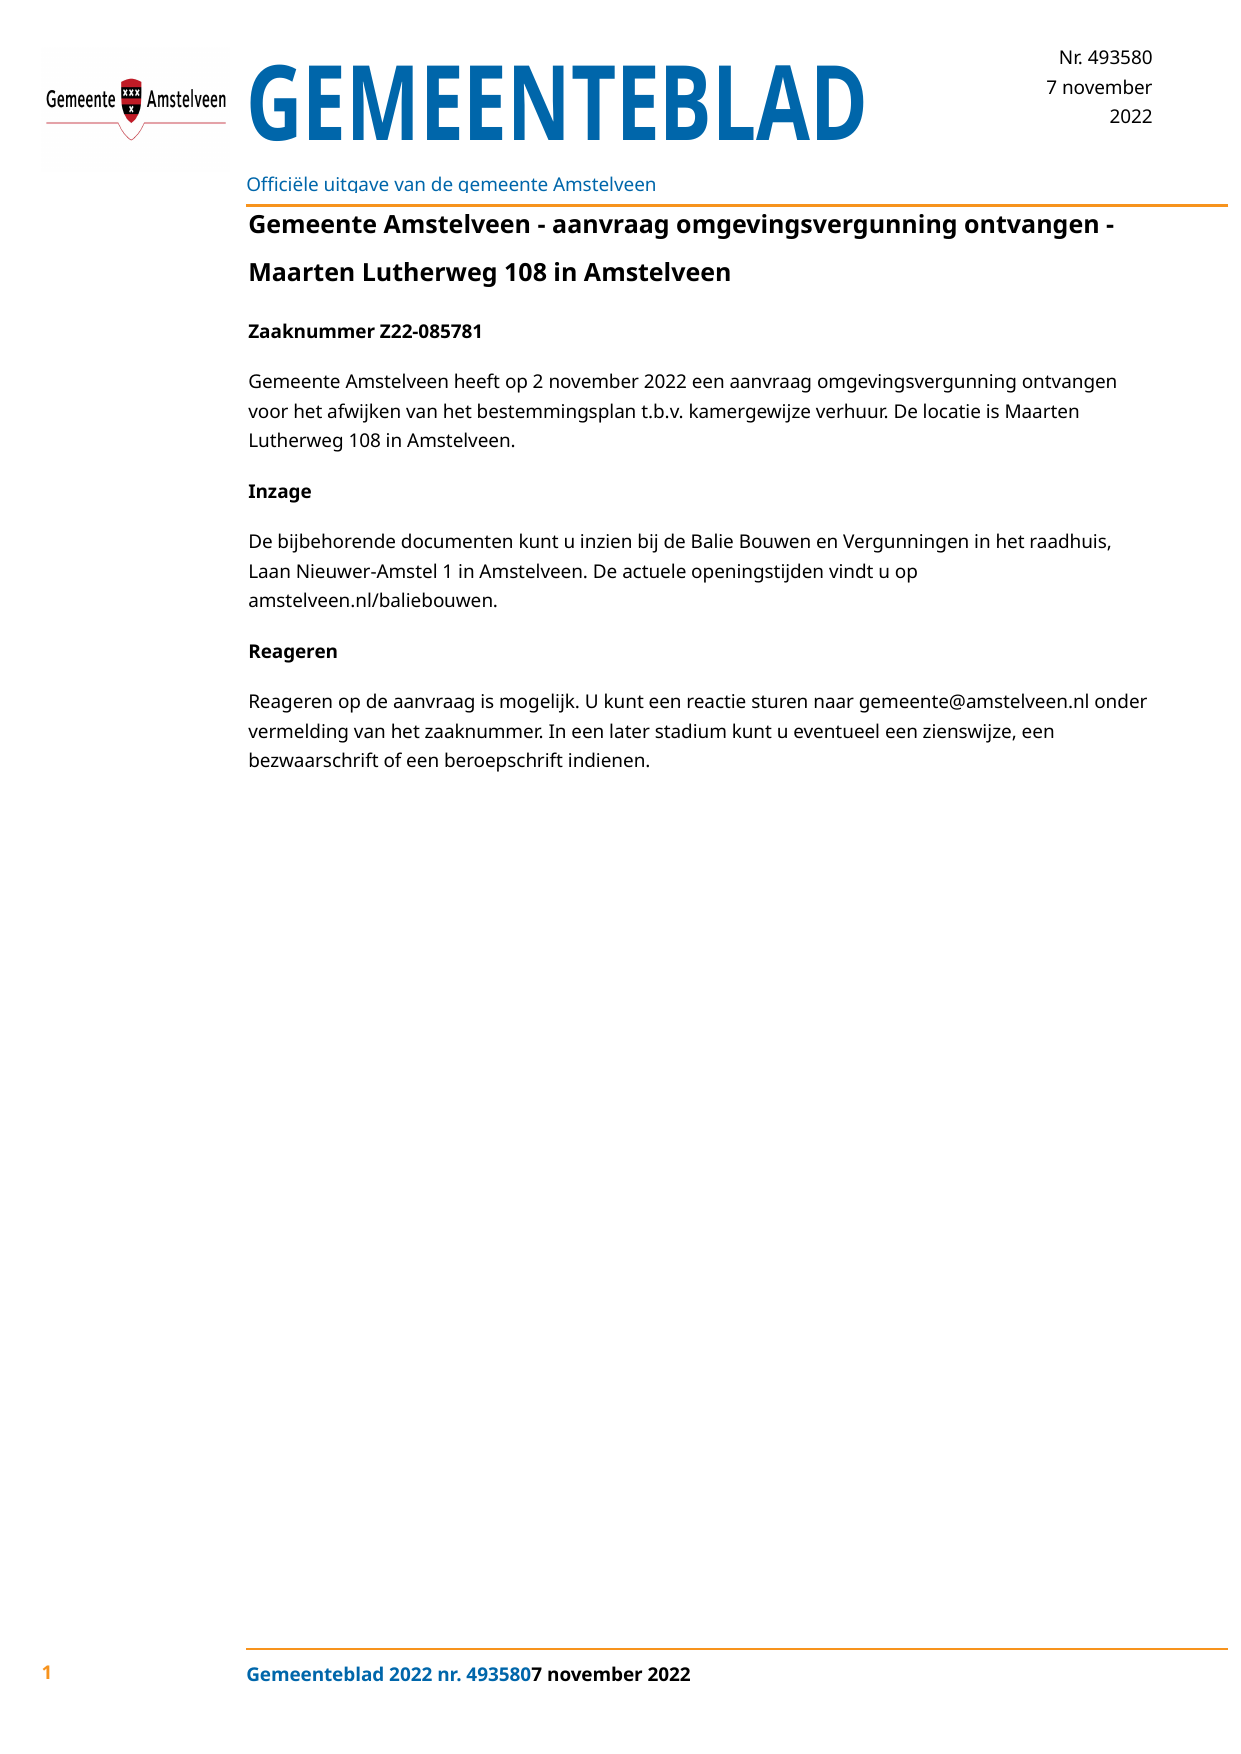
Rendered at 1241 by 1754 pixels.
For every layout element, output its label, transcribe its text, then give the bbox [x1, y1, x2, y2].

picture [41, 47, 231, 172]
text Inzage [248, 478, 1152, 504]
text Gemeente Amstelveen - aanvraag omgevingsvergunning ontvangen - Maarten Lutherweg 108 in Amstelveen [248, 207, 1152, 288]
text Reageren [248, 638, 1152, 664]
text Reageren op de aanvraag is mogelijk. U kunt een reactie sturen naar gemeente@amstelveen.nl onder vermelding van het zaaknummer. In een later stadium kunt u eventueel een zienswijze, een bezwaarschrift of een beroepschrift indienen. [248, 688, 1152, 773]
text Gemeente Amstelveen heeft op 2 november 2022 een aanvraag omgevingsvergunning ontvangen voor het afwijken van het bestemmingsplan t.b.v. kamergewijze verhuur. De locatie is Maarten Lutherweg 108 in Amstelveen. [248, 368, 1152, 453]
text Zaaknummer Z22-085781 [248, 318, 1152, 344]
text De bijbehorende documenten kunt u inzien bij de Balie Bouwen en Vergunningen in het raadhuis, Laan Nieuwer-Amstel 1 in Amstelveen. De actuele openingstijden vindt u op amstelveen.nl/baliebouwen. [248, 528, 1152, 613]
